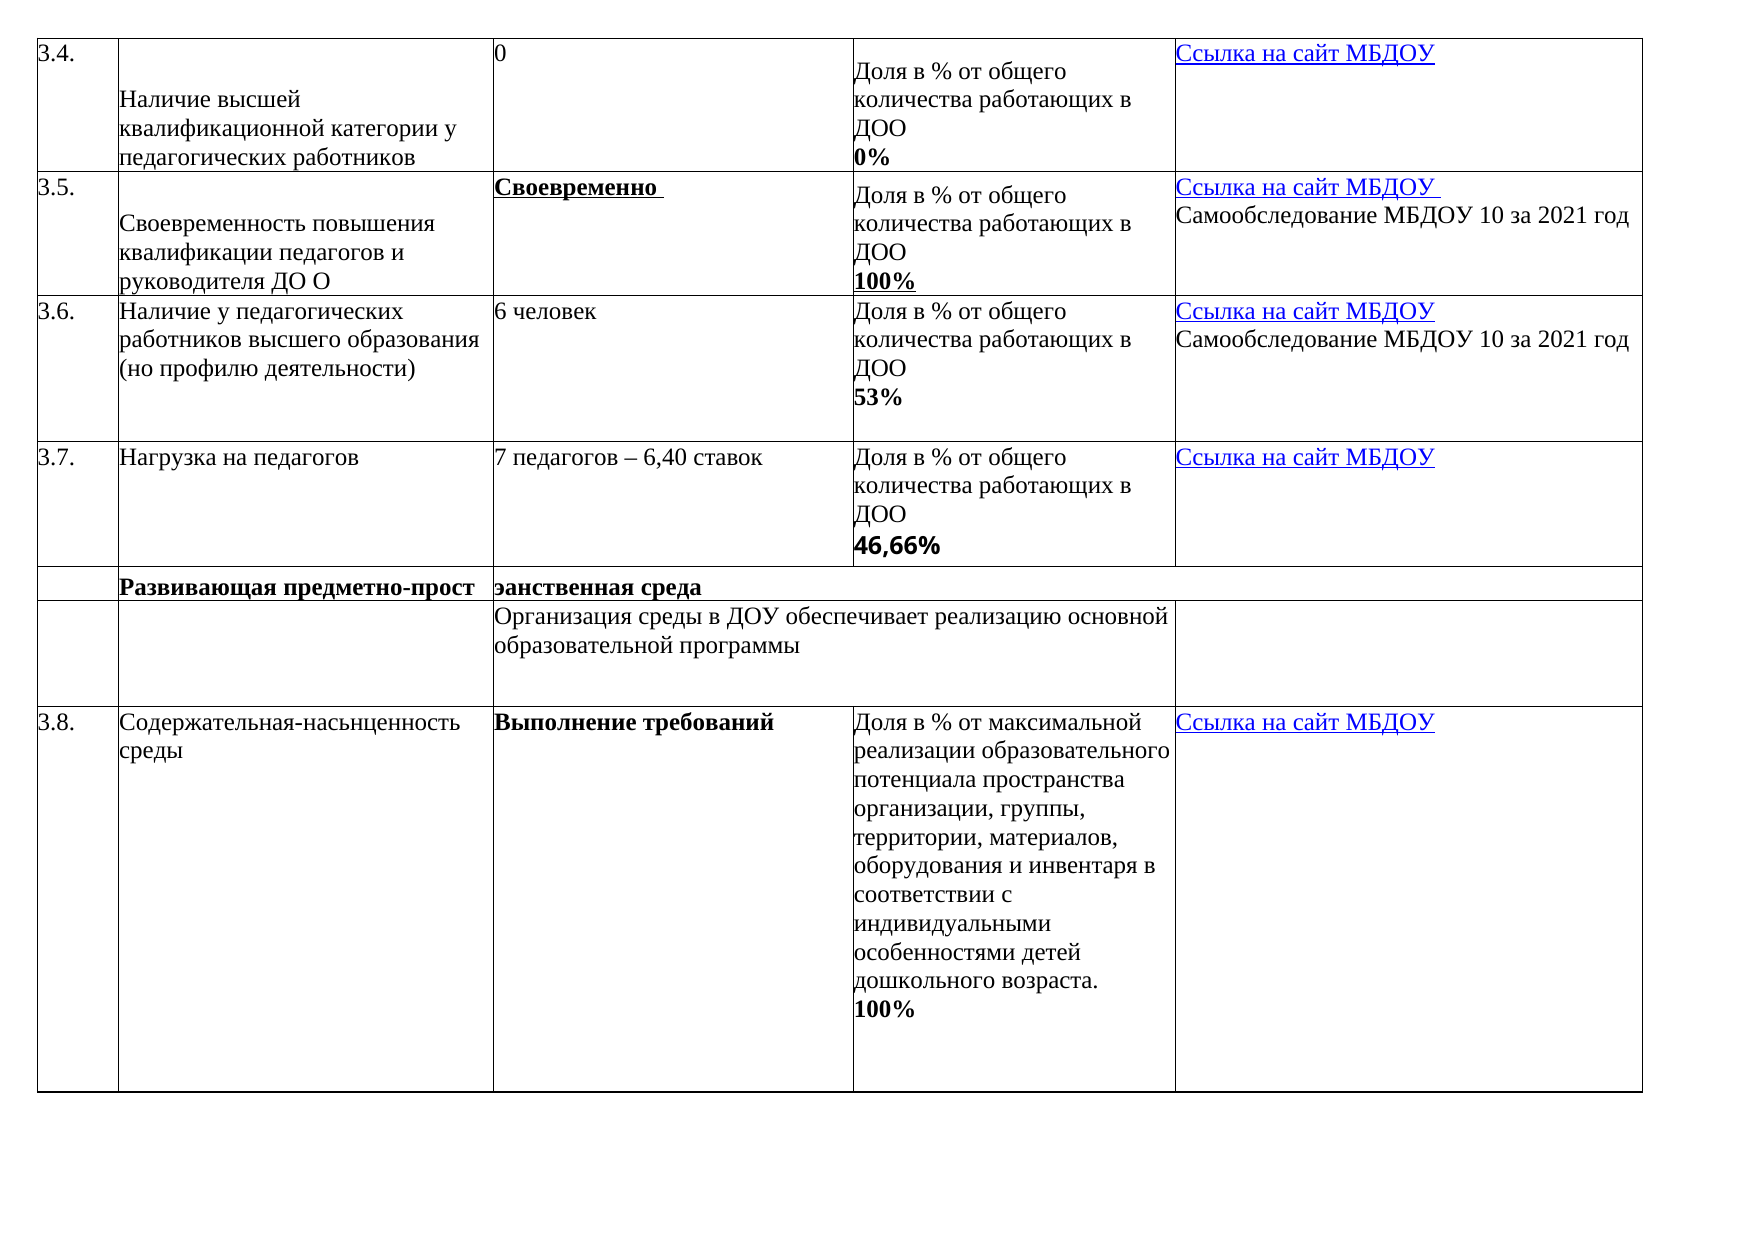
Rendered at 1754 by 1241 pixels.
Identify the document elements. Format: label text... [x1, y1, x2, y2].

table_cell Содержательная-насьнценность среды [119, 707, 493, 1091]
table_header 0 [494, 39, 853, 171]
table_cell Нагрузка на педагогов [119, 442, 493, 566]
table_cell Доля в % от общего количества работающих в ДОО 53% [854, 296, 1175, 441]
table_cell [38, 601, 118, 706]
table_header Ссылка на сайт МБДОУ [1176, 39, 1642, 171]
table_cell 7 педагогов – 6,40 ставок [494, 442, 853, 566]
table_cell Развивающая предметно-прост [119, 567, 493, 600]
table_header 3.4. [38, 39, 118, 171]
table_cell [119, 601, 493, 706]
table_cell Ссылка на сайт МБДОУ Самообследование МБДОУ 10 за 2021 год [1176, 172, 1642, 295]
table_cell 3.5. [38, 172, 118, 295]
table_cell [1176, 601, 1642, 706]
table_cell Доля в % от общего количества работающих в ДОО 100% [854, 172, 1175, 295]
table_cell Наличие у педагогических работников высшего образования (но профилю деятельности) [119, 296, 493, 441]
table_cell Своевременность повышения квалификации педагогов и руководителя ДО О [119, 172, 493, 295]
table_cell Ссылка на сайт МБДОУ Самообследование МБДОУ 10 за 2021 год [1176, 296, 1642, 441]
table_header Доля в % от общего количества работающих в ДОО 0% [854, 39, 1175, 171]
table_header Наличие высшей квалификационной категории у педагогических работников [119, 39, 493, 171]
table_cell 6 человек [494, 296, 853, 441]
table_cell Организация среды в ДОУ обеспечивает реализацию основной образовательной программы [494, 601, 1175, 706]
table_cell Своевременно [494, 172, 853, 295]
table_cell Доля в % от общего количества работающих в ДОО 46,66% [854, 442, 1175, 566]
table_cell [38, 567, 118, 600]
table_cell эанственная среда [494, 567, 1642, 600]
table_cell Ссылка на сайт МБДОУ [1176, 442, 1642, 566]
table_cell Доля в % от максимальной реализации образовательного потенциала пространства организации, группы, территории, материалов, оборудования и инвентаря в соответствии с индивидуальными особенностями детей дошкольного возраста. 100% [854, 707, 1175, 1091]
table_cell 3.8. [38, 707, 118, 1091]
table_cell 3.6. [38, 296, 118, 441]
table_cell Ссылка на сайт МБДОУ [1176, 707, 1642, 1091]
table_cell Выполнение требований [494, 707, 853, 1091]
table_cell 3.7. [38, 442, 118, 566]
